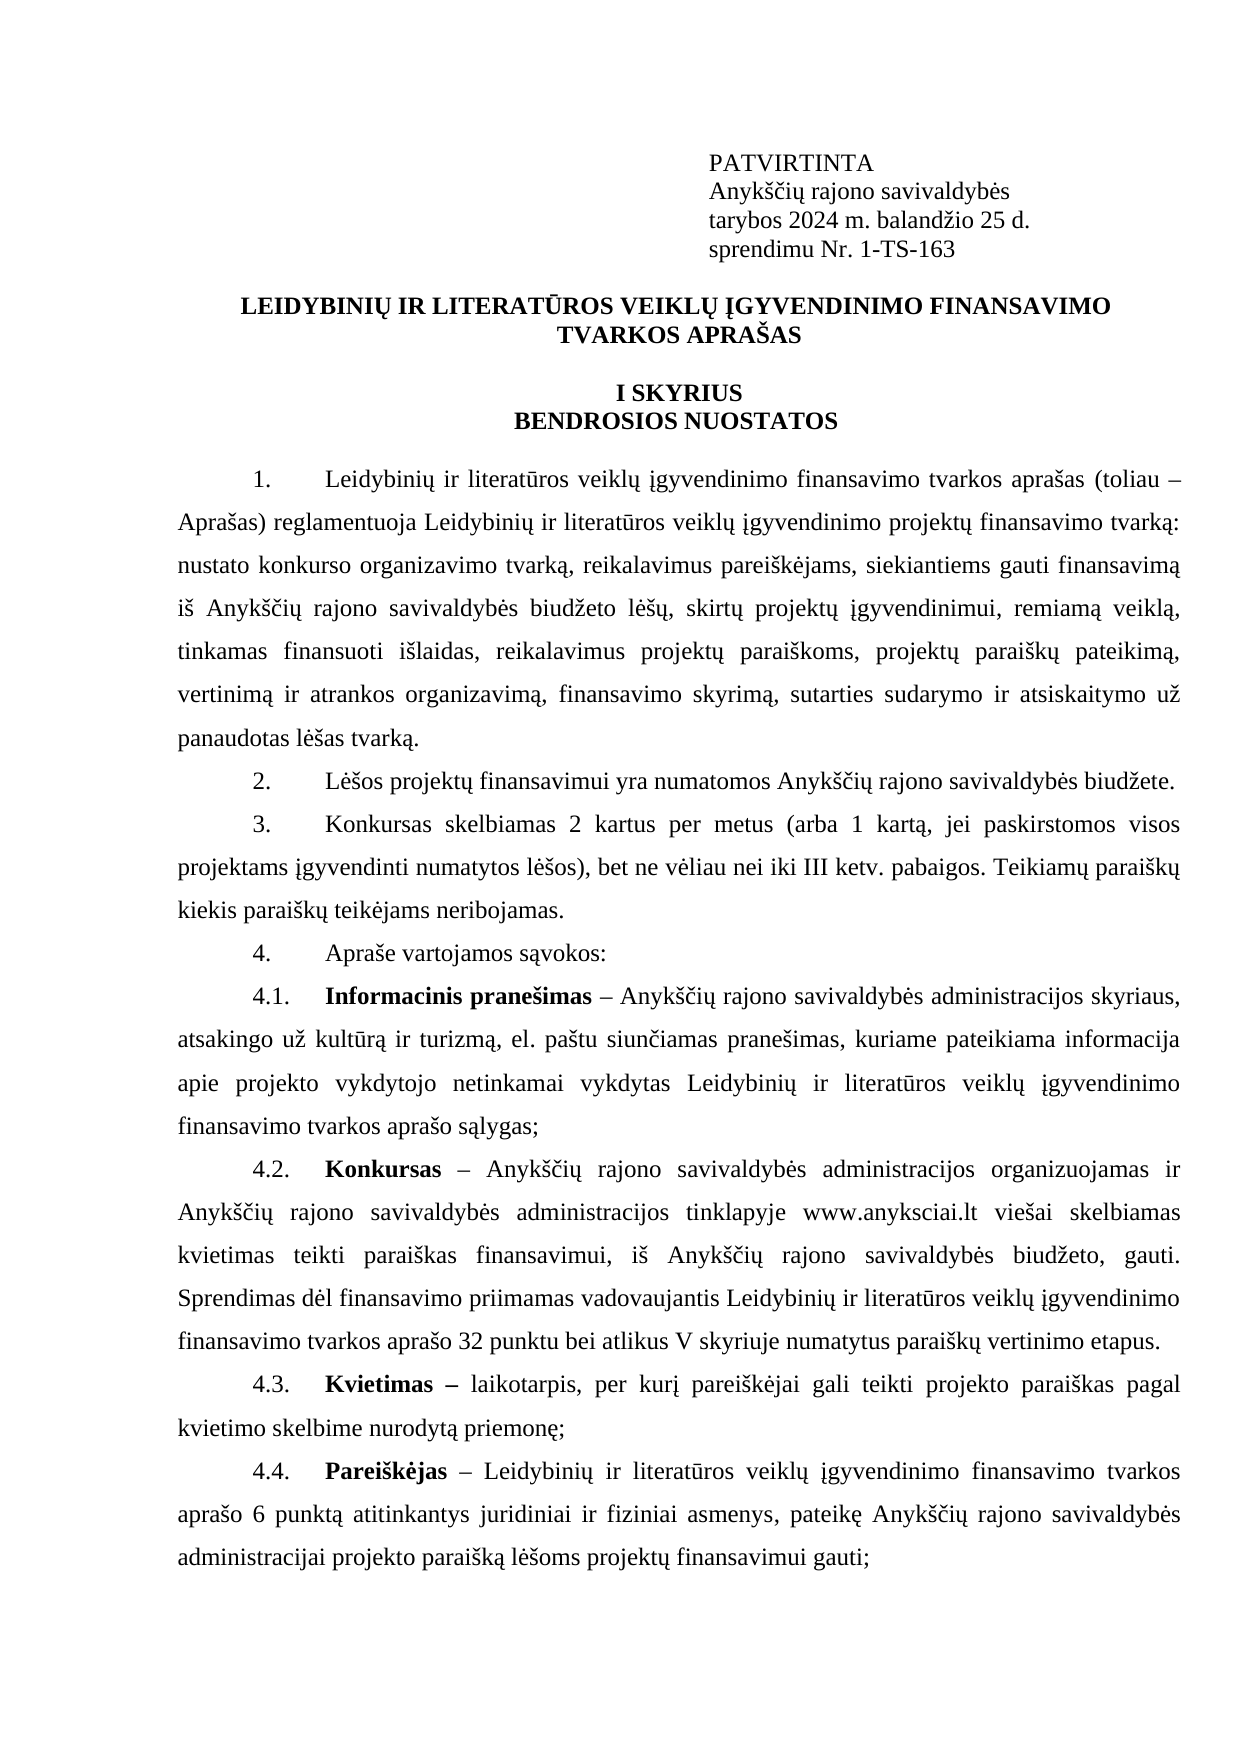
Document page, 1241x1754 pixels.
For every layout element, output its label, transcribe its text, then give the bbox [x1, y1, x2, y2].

text BENDROSIOS NUOSTATOS [177, 406, 1181, 435]
text 4.2. Konkursas – Anykščių rajono savivaldybės administracijos organizuojamas ir Anykščių rajono savivaldybės administracijos tinklapyje www.anyksciai.lt viešai skelbiamas kvietimas teikti paraiškas finansavimui, iš Anykščių rajono savivaldybės biudžeto, gauti. Sprendimas dėl finansavimo priimamas vadovaujantis Leidybinių ir literatūros veiklų įgyvendinimo finansavimo tvarkos aprašo 32 punktu bei atlikus V skyriuje numatytus paraiškų vertinimo etapus. [177, 1154, 1181, 1355]
text I SKYRIUS [177, 378, 1181, 406]
text 4.1. Informacinis pranešimas – Anykščių rajono savivaldybės administracijos skyriaus, atsakingo už kultūrą ir turizmą, el. paštu siunčiamas pranešimas, kuriame pateikiama informacija apie projekto vykdytojo netinkamai vykdytas Leidybinių ir literatūros veiklų įgyvendinimo finansavimo tvarkos aprašo sąlygas; [177, 981, 1181, 1139]
text 3. Konkursas skelbiamas 2 kartus per metus (arba 1 kartą, jei paskirstomos visos projektams įgyvendinti numatytos lėšos), bet ne vėliau nei iki III ketv. pabaigos. Teikiamų paraiškų kiekis paraiškų teikėjams neribojamas. [177, 809, 1181, 924]
text 2. Lėšos projektų finansavimui yra numatomos Anykščių rajono savivaldybės biudžete. [177, 766, 1181, 794]
text sprendimu Nr. 1-TS-163 [177, 234, 1181, 263]
text 1. Leidybinių ir literatūros veiklų įgyvendinimo finansavimo tvarkos aprašas (toliau – Aprašas) reglamentuoja Leidybinių ir literatūros veiklų įgyvendinimo projektų finansavimo tvarką: nustato konkurso organizavimo tvarką, reikalavimus pareiškėjams, siekiantiems gauti finansavimą iš Anykščių rajono savivaldybės biudžeto lėšų, skirtų projektų įgyvendinimui, remiamą veiklą, tinkamas finansuoti išlaidas, reikalavimus projektų paraiškoms, projektų paraiškų pateikimą, vertinimą ir atrankos organizavimą, finansavimo skyrimą, sutarties sudarymo ir atsiskaitymo už panaudotas lėšas tvarką. [177, 464, 1181, 751]
text 4. Apraše vartojamos sąvokos: [177, 938, 1181, 967]
text LEIDYBINIŲ IR LITERATŪROS VEIKLŲ ĮGYVENDINIMO FINANSAVIMO [177, 291, 1181, 320]
text PATVIRTINTA [177, 148, 1181, 176]
text Anykščių rajono savivaldybės [177, 176, 1181, 205]
text 4.4. Pareiškėjas – Leidybinių ir literatūros veiklų įgyvendinimo finansavimo tvarkos aprašo 6 punktą atitinkantys juridiniai ir fiziniai asmenys, pateikę Anykščių rajono savivaldybės administracijai projekto paraišką lėšoms projektų finansavimui gauti; [177, 1456, 1181, 1571]
text TVARKOS APRAŠAS [177, 320, 1181, 349]
text 4.3. Kvietimas – laikotarpis, per kurį pareiškėjai gali teikti projekto paraiškas pagal kvietimo skelbime nurodytą priemonę; [177, 1369, 1181, 1441]
text tarybos 2024 m. balandžio 25 d. [177, 205, 1181, 234]
